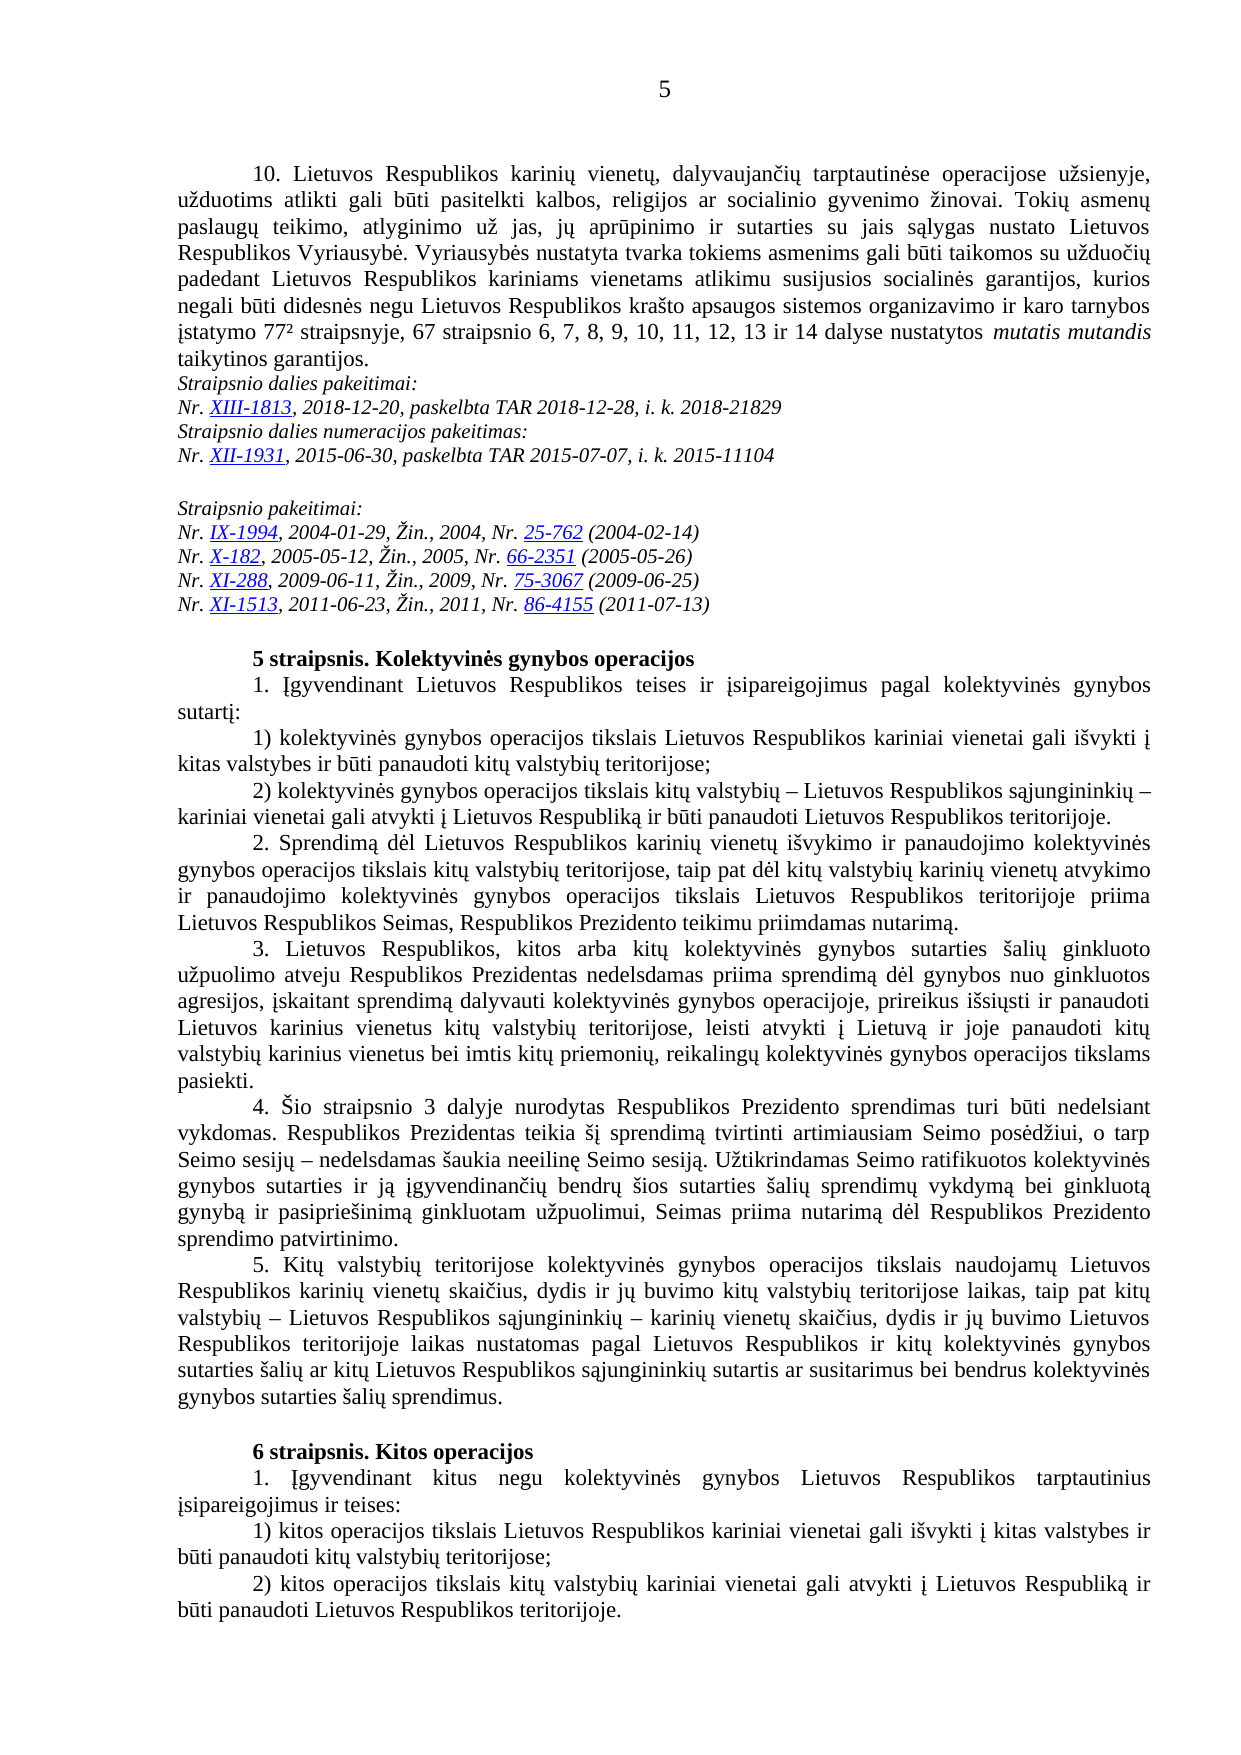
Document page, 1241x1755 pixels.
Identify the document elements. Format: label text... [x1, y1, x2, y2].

text Nr. X-182, 2005-05-12, Žin., 2005, Nr. 66-2351 (2005-05-26) [177, 544, 1152, 568]
text Nr. XIII-1813, 2018-12-20, paskelbta TAR 2018-12-28, i. k. 2018-21829 [177, 395, 1152, 419]
text Nr. XI-288, 2009-06-11, Žin., 2009, Nr. 75-3067 (2009-06-25) [177, 568, 1152, 592]
text 6 straipsnis. Kitos operacijos [252, 1438, 1152, 1464]
text 2) kolektyvinės gynybos operacijos tikslais kitų valstybių – Lietuvos Respublikos sąjungininkių – kariniai vienetai gali atvykti į Lietuvos Respubliką ir būti panaudoti Lietuvos Respublikos teritorijoje. [177, 777, 1152, 829]
text 1) kolektyvinės gynybos operacijos tikslais Lietuvos Respublikos kariniai vienetai gali išvykti į kitas valstybes ir būti panaudoti kitų valstybių teritorijose; [177, 724, 1152, 777]
text 1) kitos operacijos tikslais Lietuvos Respublikos kariniai vienetai gali išvykti į kitas valstybes ir būti panaudoti kitų valstybių teritorijose; [177, 1517, 1152, 1570]
text 10. Lietuvos Respublikos karinių vienetų, dalyvaujančių tarptautinėse operacijose užsienyje, užduotims atlikti gali būti pasitelkti kalbos, religijos ar socialinio gyvenimo žinovai. Tokių asmenų paslaugų teikimo, atlyginimo už jas, jų aprūpinimo ir sutarties su jais sąlygas nustato Lietuvos Respublikos Vyriausybė. Vyriausybės nustatyta tvarka tokiems asmenims gali būti taikomos su užduočių padedant Lietuvos Respublikos kariniams vienetams atlikimu susijusios socialinės garantijos, kurios negali būti didesnės negu Lietuvos Respublikos krašto apsaugos sistemos organizavimo ir karo tarnybos įstatymo 77² straipsnyje, 67 straipsnio 6, 7, 8, 9, 10, 11, 12, 13 ir 14 dalyse nustatytos mutatis mutandis taikytinos garantijos. [177, 160, 1152, 371]
text Straipsnio pakeitimai: [177, 496, 1152, 520]
text 4. Šio straipsnio 3 dalyje nurodytas Respublikos Prezidento sprendimas turi būti nedelsiant vykdomas. Respublikos Prezidentas teikia šį sprendimą tvirtinti artimiausiam Seimo posėdžiui, o tarp Seimo sesijų – nedelsdamas šaukia neeilinę Seimo sesiją. Užtikrindamas Seimo ratifikuotos kolektyvinės gynybos sutarties ir ją įgyvendinančių bendrų šios sutarties šalių sprendimų vykdymą bei ginkluotą gynybą ir pasipriešinimą ginkluotam užpuolimui, Seimas priima nutarimą dėl Respublikos Prezidento sprendimo patvirtinimo. [177, 1093, 1152, 1251]
text Nr. XI-1513, 2011-06-23, Žin., 2011, Nr. 86-4155 (2011-07-13) [177, 592, 1152, 616]
text 2. Sprendimą dėl Lietuvos Respublikos karinių vienetų išvykimo ir panaudojimo kolektyvinės gynybos operacijos tikslais kitų valstybių teritorijose, taip pat dėl kitų valstybių karinių vienetų atvykimo ir panaudojimo kolektyvinės gynybos operacijos tikslais Lietuvos Respublikos teritorijoje priima Lietuvos Respublikos Seimas, Respublikos Prezidento teikimu priimdamas nutarimą. [177, 829, 1152, 935]
text Nr. IX-1994, 2004-01-29, Žin., 2004, Nr. 25-762 (2004-02-14) [177, 520, 1152, 544]
text 5. Kitų valstybių teritorijose kolektyvinės gynybos operacijos tikslais naudojamų Lietuvos Respublikos karinių vienetų skaičius, dydis ir jų buvimo kitų valstybių teritorijose laikas, taip pat kitų valstybių – Lietuvos Respublikos sąjungininkių – karinių vienetų skaičius, dydis ir jų buvimo Lietuvos Respublikos teritorijoje laikas nustatomas pagal Lietuvos Respublikos ir kitų kolektyvinės gynybos sutarties šalių ar kitų Lietuvos Respublikos sąjungininkių sutartis ar susitarimus bei bendrus kolektyvinės gynybos sutarties šalių sprendimus. [177, 1251, 1152, 1409]
text 1. Įgyvendinant kitus negu kolektyvinės gynybos Lietuvos Respublikos tarptautinius įsipareigojimus ir teises: [177, 1464, 1152, 1517]
text Straipsnio dalies pakeitimai: [177, 371, 1152, 395]
text 3. Lietuvos Respublikos, kitos arba kitų kolektyvinės gynybos sutarties šalių ginkluoto užpuolimo atveju Respublikos Prezidentas nedelsdamas priima sprendimą dėl gynybos nuo ginkluotos agresijos, įskaitant sprendimą dalyvauti kolektyvinės gynybos operacijoje, prireikus išsiųsti ir panaudoti Lietuvos karinius vienetus kitų valstybių teritorijose, leisti atvykti į Lietuvą ir joje panaudoti kitų valstybių karinius vienetus bei imtis kitų priemonių, reikalingų kolektyvinės gynybos operacijos tikslams pasiekti. [177, 935, 1152, 1093]
text Straipsnio dalies numeracijos pakeitimas: [177, 419, 1152, 443]
text Nr. XII-1931, 2015-06-30, paskelbta TAR 2015-07-07, i. k. 2015-11104 [177, 443, 1152, 467]
text 5 straipsnis. Kolektyvinės gynybos operacijos [252, 645, 1152, 671]
text 1. Įgyvendinant Lietuvos Respublikos teises ir įsipareigojimus pagal kolektyvinės gynybos sutartį: [177, 671, 1152, 724]
text 2) kitos operacijos tikslais kitų valstybių kariniai vienetai gali atvykti į Lietuvos Respubliką ir būti panaudoti Lietuvos Respublikos teritorijoje. [177, 1570, 1152, 1622]
